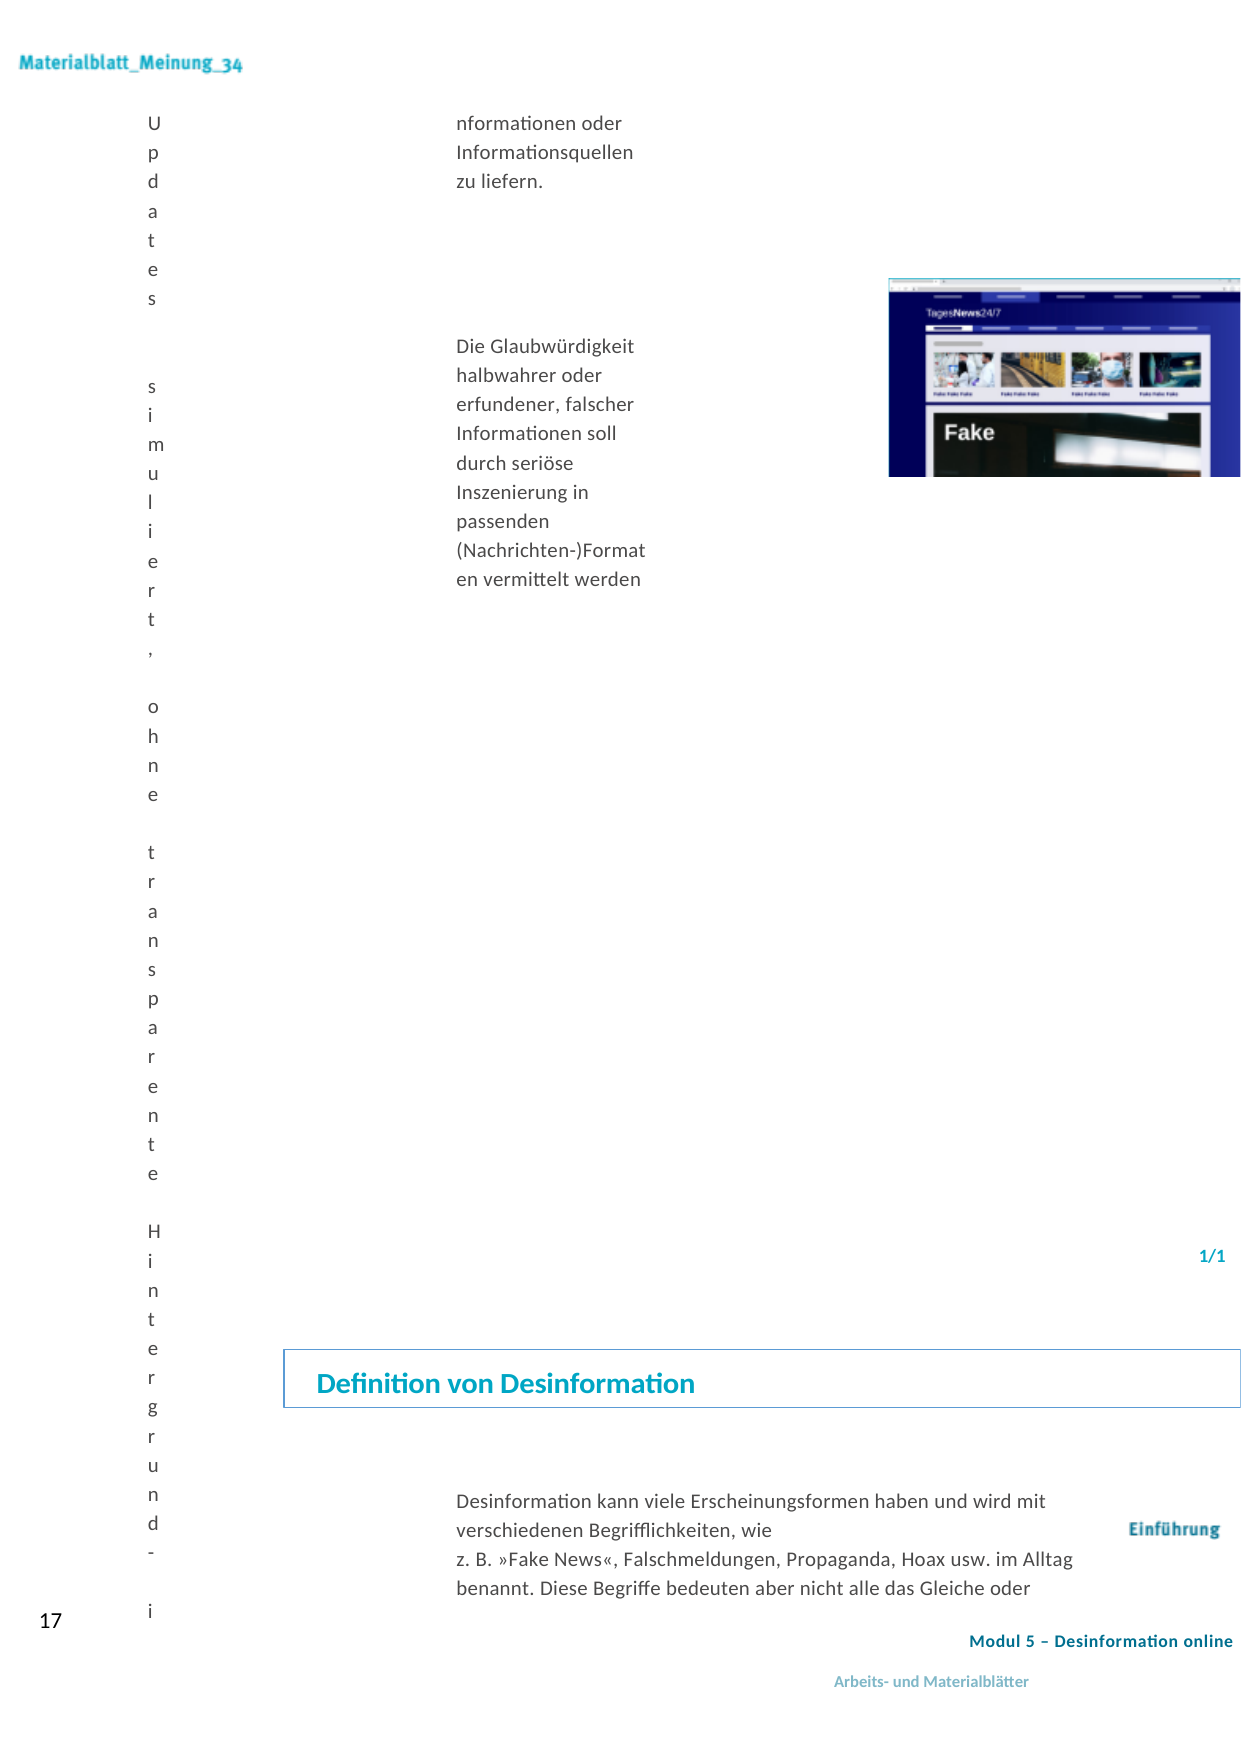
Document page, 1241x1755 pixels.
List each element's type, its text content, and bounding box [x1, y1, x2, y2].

text Arbeits- und Materialblätter [834, 1670, 1030, 1691]
text Die Glaubwürdigkeit halbwahrer oder erfundener, falscher Informationen soll durch seriöse Inszenierung in passenden (Nachrichten-)Formaten vermittelt werden [456, 333, 650, 592]
text Desinformation kann viele Erscheinungsformen haben und wird mit verschiedenen Begrifflichkeiten, wie z. B. »Fake News«, Falschmeldungen, Propaganda, Hoax usw. im Alltag benannt. Diese Begriffe bedeuten aber nicht alle das Gleiche oder beschreiben nur einen Teilaspekt von Desinformation. Um Missverständnisse zu vermeiden und eine gemeinsame Verständigungsbasis zu haben, wurde innerhalb der EU daher eine Definition erarbeitet. [456, 1488, 1093, 1601]
text 1/1 [1045, 1244, 1226, 1267]
text Der Erkenntnis- bzw. Neuigkeitswert einer Information wird durch vermeintliche Aktualität und beschleunigte Updates simuliert, ohne transparente Hintergrund- informationen oder Informationsquellen zu liefern. [456, 110, 650, 194]
